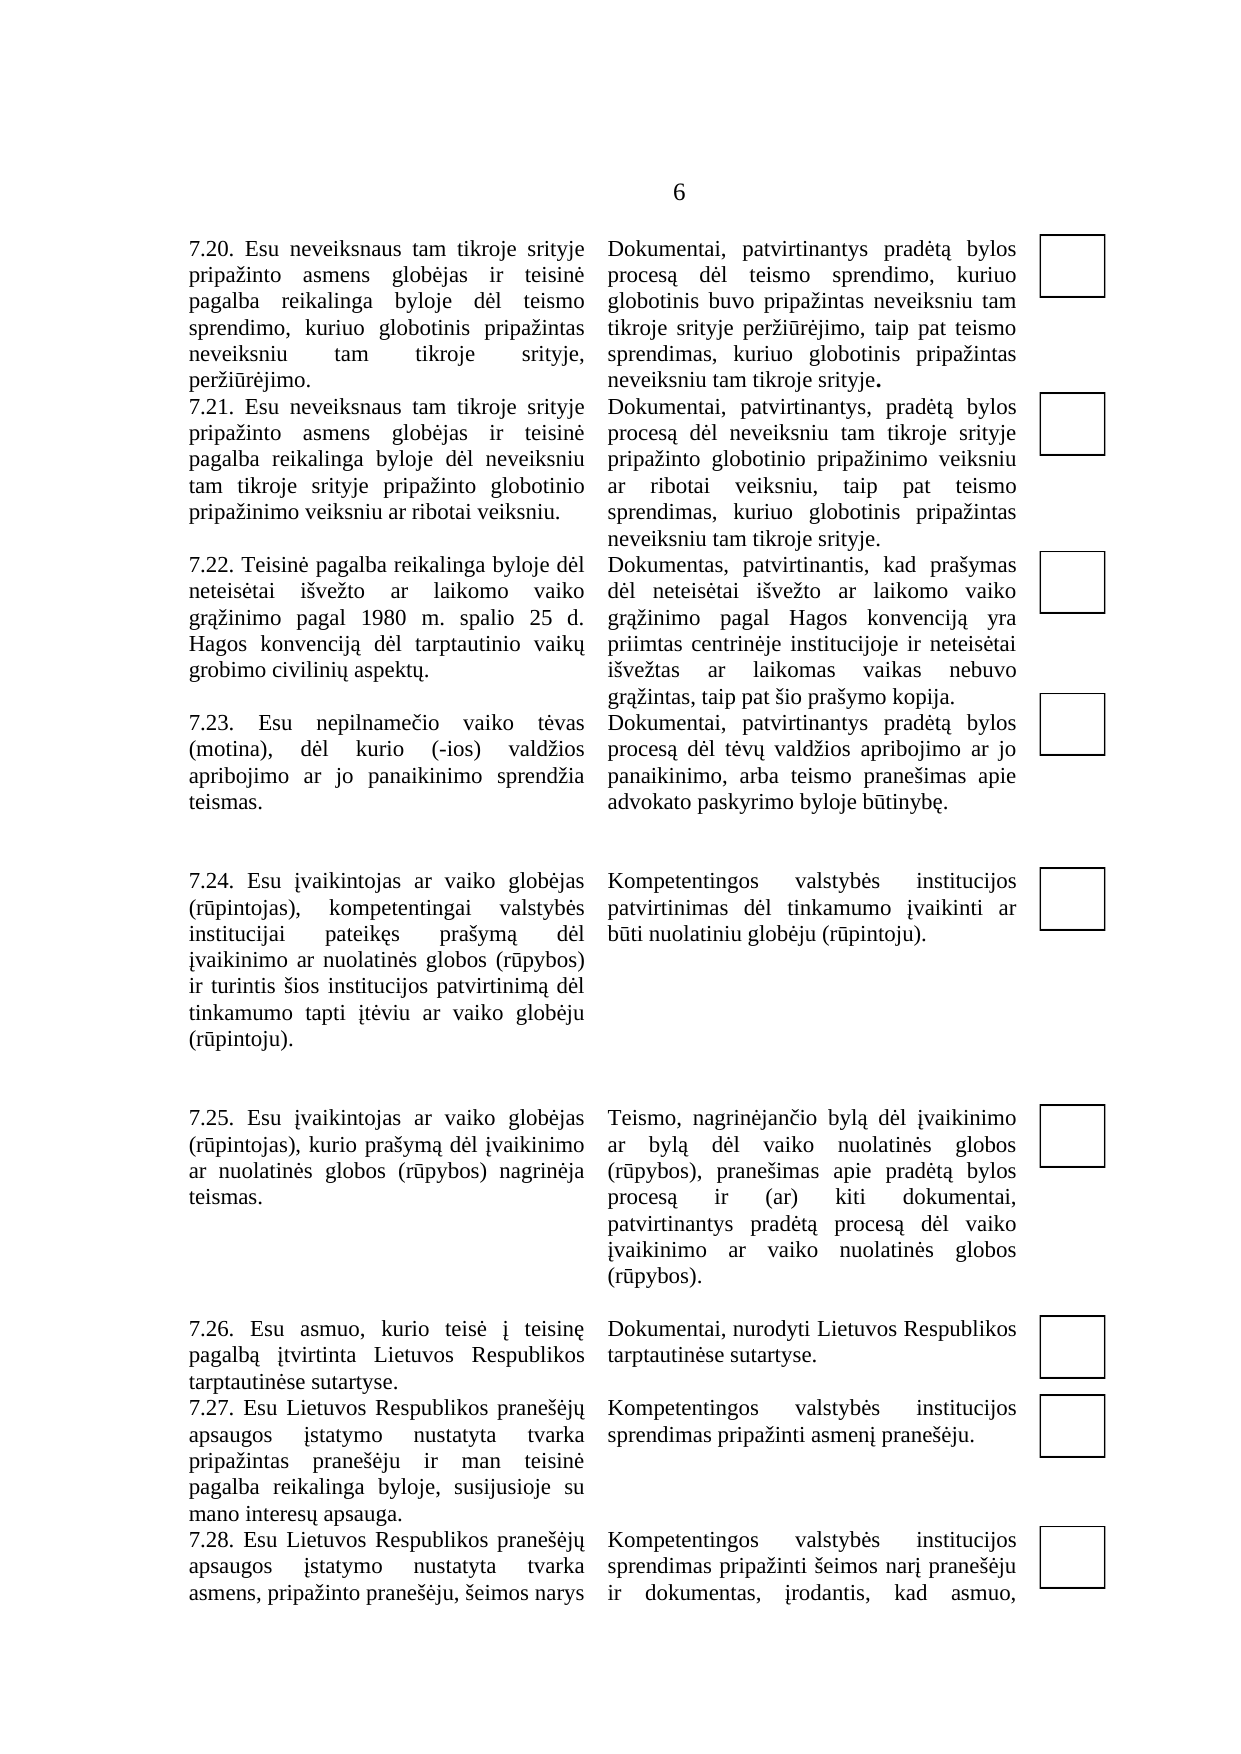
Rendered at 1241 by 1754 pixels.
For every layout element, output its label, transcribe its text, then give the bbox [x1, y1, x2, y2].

table_cell [1028, 393, 1170, 551]
table_cell 7.21. Esu neveiksnaus tam tikroje srityje pripažinto asmens globėjas ir teisinė pagalba reikalinga byloje dėl neveiksniu tam tikroje srityje pripažinto globotinio pripažinimo veiksniu ar ribotai veiksniu. [177, 393, 596, 551]
table_cell [1170, 1526, 1181, 1605]
table_cell [1028, 1315, 1170, 1394]
table_cell [1028, 1526, 1170, 1605]
table_cell Kompetentingos valstybės institucijos sprendimas pripažinti asmenį pranešėju. [596, 1394, 1028, 1526]
table_cell Teismo, nagrinėjančio bylą dėl įvaikinimo ar bylą dėl vaiko nuolatinės globos (rūpybos), pranešimas apie pradėtą bylos procesą ir (ar) kiti dokumentai, patvirtinantys pradėtą procesą dėl vaiko įvaikinimo ar vaiko nuolatinės globos (rūpybos). [596, 1104, 1028, 1315]
table_cell [1170, 1315, 1181, 1394]
table_cell [1028, 1394, 1170, 1526]
table_cell [1170, 1104, 1181, 1315]
table_cell [1170, 1394, 1181, 1526]
table_cell Dokumentai, patvirtinantys, pradėtą bylos procesą dėl neveiksniu tam tikroje srityje pripažinto globotinio pripažinimo veiksniu ar ribotai veiksniu, taip pat teismo sprendimas, kuriuo globotinis pripažintas neveiksniu tam tikroje srityje. [596, 393, 1028, 551]
table_cell [1170, 867, 1181, 1104]
table_cell 7.28. Esu Lietuvos Respublikos pranešėjų apsaugos įstatymo nustatyta tvarka asmens, pripažinto pranešėju, šeimos narys [177, 1526, 596, 1605]
table_cell [1170, 551, 1181, 867]
table_cell [1028, 235, 1170, 393]
table_cell 7.26. Esu asmuo, kurio teisė į teisinę pagalbą įtvirtinta Lietuvos Respublikos tarptautinėse sutartyse. [177, 1315, 596, 1394]
table_cell [1028, 867, 1170, 1104]
table_cell [1028, 551, 1170, 867]
table_cell 7.25. Esu įvaikintojas ar vaiko globėjas (rūpintojas), kurio prašymą dėl įvaikinimo ar nuolatinės globos (rūpybos) nagrinėja teismas. [177, 1104, 596, 1315]
table_cell 7.24. Esu įvaikintojas ar vaiko globėjas (rūpintojas), kompetentingai valstybės institucijai pateikęs prašymą dėl įvaikinimo ar nuolatinės globos (rūpybos) ir turintis šios institucijos patvirtinimą dėl tinkamumo tapti įtėviu ar vaiko globėju (rūpintoju). [177, 867, 596, 1104]
table_cell Kompetentingos valstybės institucijos sprendimas pripažinti šeimos narį pranešėju ir dokumentas, įrodantis, kad asmuo, [596, 1526, 1028, 1605]
table_cell Dokumentas, patvirtinantis, kad prašymas dėl neteisėtai išvežto ar laikomo vaiko grąžinimo pagal Hagos konvenciją yra priimtas centrinėje institucijoje ir neteisėtai išvežtas ar laikomas vaikas nebuvo grąžintas, taip pat šio prašymo kopija. Dokumentai, patvirtinantys pradėtą bylos procesą dėl tėvų valdžios apribojimo ar jo panaikinimo, arba teismo pranešimas apie advokato paskyrimo byloje būtinybę. [596, 551, 1028, 867]
table_cell 7.20. Esu neveiksnaus tam tikroje srityje pripažinto asmens globėjas ir teisinė pagalba reikalinga byloje dėl teismo sprendimo, kuriuo globotinis pripažintas neveiksniu tam tikroje srityje, peržiūrėjimo. [177, 235, 596, 393]
table_cell Kompetentingos valstybės institucijos patvirtinimas dėl tinkamumo įvaikinti ar būti nuolatiniu globėju (rūpintoju). [596, 867, 1028, 1104]
table_cell [1028, 1104, 1170, 1315]
table_cell Dokumentai, nurodyti Lietuvos Respublikos tarptautinėse sutartyse. [596, 1315, 1028, 1394]
table_cell 7.22. Teisinė pagalba reikalinga byloje dėl neteisėtai išvežto ar laikomo vaiko grąžinimo pagal 1980 m. spalio 25 d. Hagos konvenciją dėl tarptautinio vaikų grobimo civilinių aspektų. 7.23. Esu nepilnamečio vaiko tėvas (motina), dėl kurio (-ios) valdžios apribojimo ar jo panaikinimo sprendžia teismas. [177, 551, 596, 867]
table_cell [1170, 393, 1181, 551]
table_cell Dokumentai, patvirtinantys pradėtą bylos procesą dėl teismo sprendimo, kuriuo globotinis buvo pripažintas neveiksniu tam tikroje srityje peržiūrėjimo, taip pat teismo sprendimas, kuriuo globotinis pripažintas neveiksniu tam tikroje srityje. [596, 235, 1028, 393]
table_cell [1170, 235, 1181, 393]
table_cell 7.27. Esu Lietuvos Respublikos pranešėjų apsaugos įstatymo nustatyta tvarka pripažintas pranešėju ir man teisinė pagalba reikalinga byloje, susijusioje su mano interesų apsauga. [177, 1394, 596, 1526]
